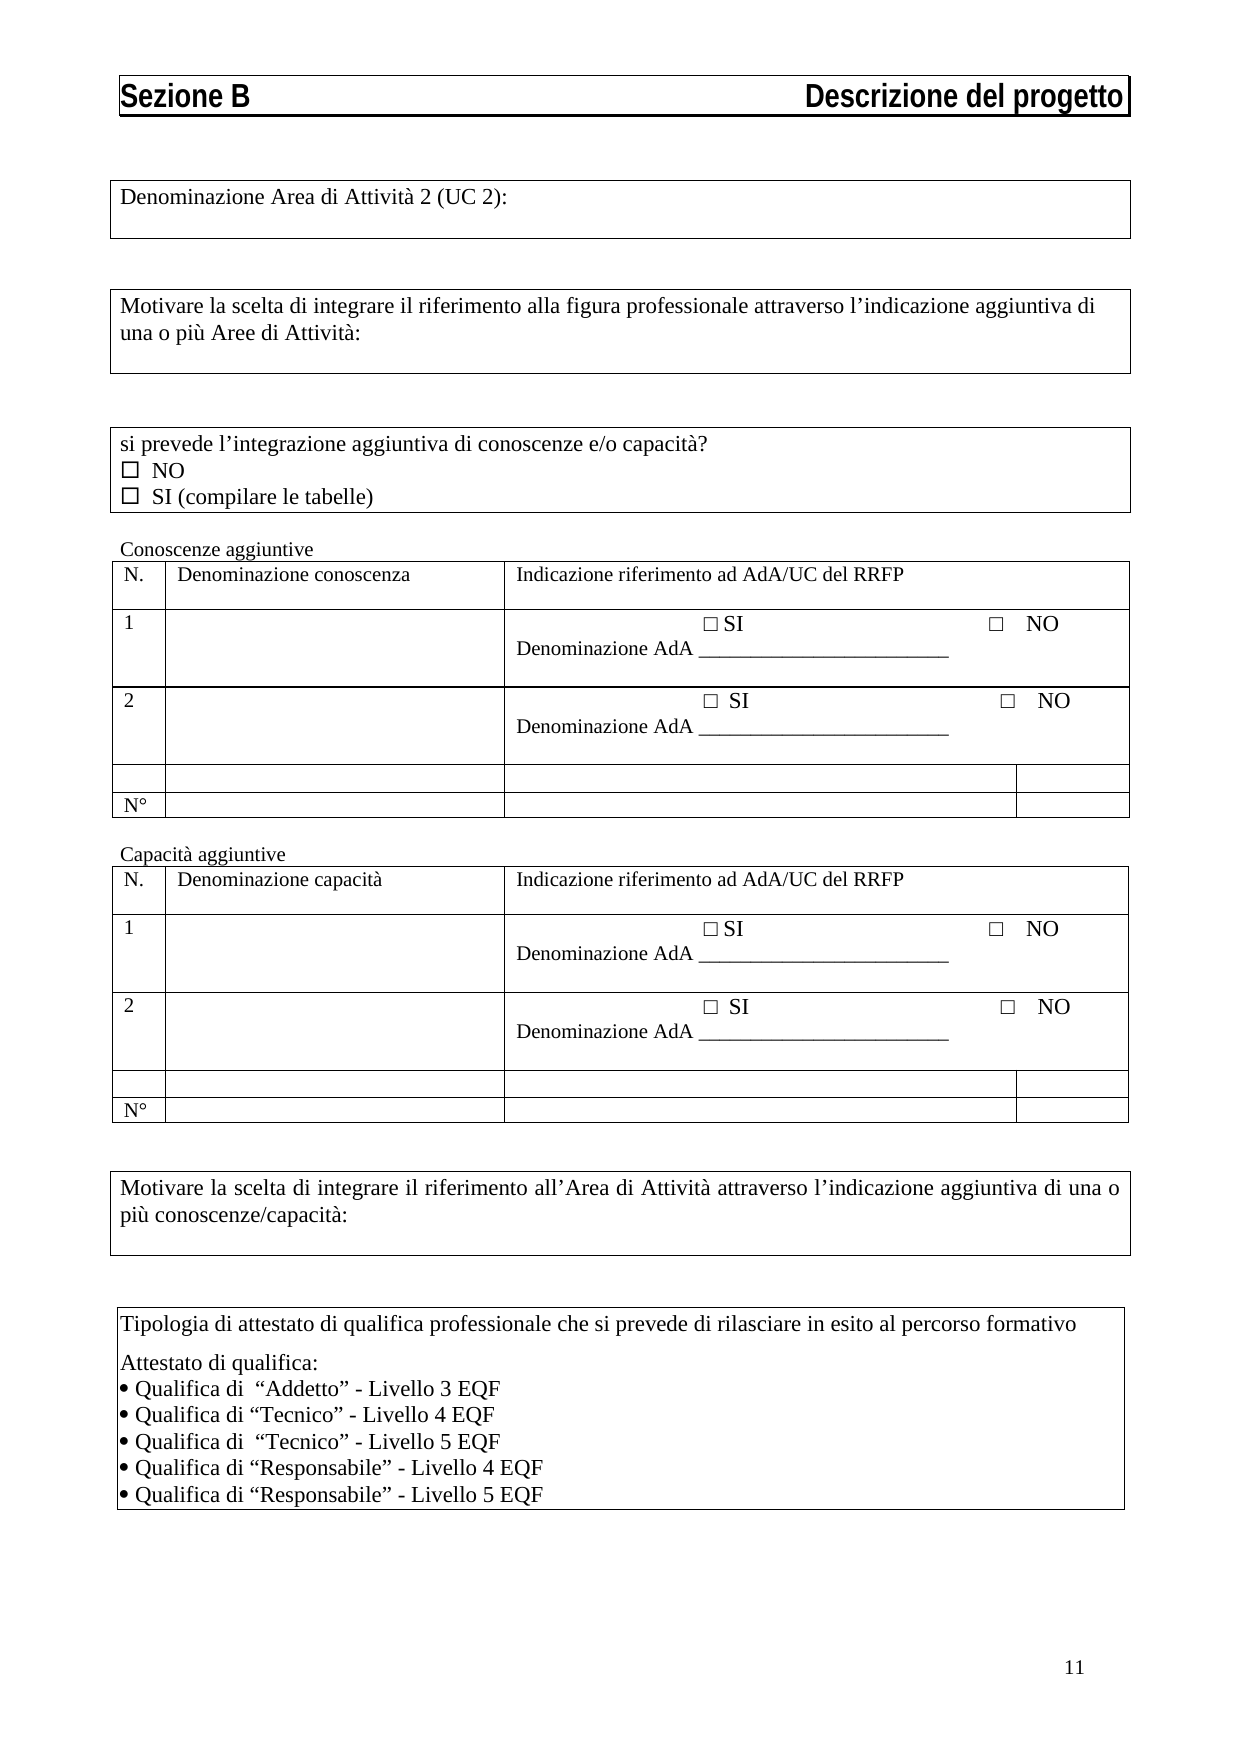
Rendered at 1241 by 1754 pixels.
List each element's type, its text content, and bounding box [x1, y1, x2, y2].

table_cell [1017, 1098, 1128, 1122]
table_cell [166, 993, 504, 1069]
subtitle Tipologia di attestato di qualifica professionale che si prevede di rilasciare in esito al percorso formativo [118, 1308, 1124, 1336]
table_header N. [113, 562, 165, 609]
subtitle  Qualifica di “Addetto” - Livello 3 EQF [120, 1375, 1122, 1402]
table_cell [1017, 793, 1129, 817]
table_cell [505, 765, 1016, 792]
subtitle NO [120, 457, 1122, 480]
table_cell [1017, 765, 1129, 792]
table_cell 2 [113, 993, 165, 1069]
text Capacità aggiuntive [120, 842, 1122, 866]
subtitle SI (compilare le tabelle) [111, 480, 1130, 512]
table_header Indicazione riferimento ad AdA/UC del RRFP [505, 867, 1128, 914]
table_cell [166, 765, 504, 792]
table_cell [166, 688, 504, 764]
table_cell □ SI □ NO Denominazione AdA ________________________ [505, 993, 1128, 1069]
table_cell 1 [113, 610, 165, 686]
text Motivare la scelta di integrare il riferimento alla figura professionale attraverso l’indicazione aggiuntiva di una o più Aree di Attività: [111, 290, 1130, 345]
subtitle si prevede l’integrazione aggiuntiva di conoscenze e/o capacità? [111, 428, 1130, 457]
table_header Indicazione riferimento ad AdA/UC del RRFP [505, 562, 1129, 609]
table_cell [505, 1071, 1016, 1097]
table_cell [166, 610, 504, 686]
text Conoscenze aggiuntive [120, 537, 1122, 561]
subtitle Attestato di qualifica: [118, 1346, 1124, 1375]
table_cell 2 [113, 688, 165, 764]
subtitle  Qualifica di “Responsabile” - Livello 5 EQF [118, 1477, 1124, 1509]
table_cell N° [113, 793, 165, 817]
table_cell [113, 1071, 165, 1097]
table_cell N° [113, 1098, 165, 1122]
table_cell [113, 765, 165, 792]
table_cell 1 [113, 915, 165, 992]
table_cell [166, 1071, 504, 1097]
subtitle  Qualifica di “Responsabile” - Livello 4 EQF [120, 1454, 1122, 1477]
table_cell □ SI □ NO Denominazione AdA ________________________ [505, 610, 1129, 686]
table_cell □ SI □ NO Denominazione AdA ________________________ [505, 915, 1128, 992]
table_cell [166, 915, 504, 992]
table_cell [1017, 1071, 1128, 1097]
table_cell [166, 793, 504, 817]
table_header Denominazione conoscenza [166, 562, 504, 609]
table_header N. [113, 867, 165, 914]
text Motivare la scelta di integrare il riferimento all’Area di Attività attraverso l’indicazione aggiuntiva di una o più conoscenze/capacità: [111, 1172, 1130, 1227]
table_cell □ SI □ NO Denominazione AdA ________________________ [505, 688, 1129, 764]
table_cell [505, 1098, 1016, 1122]
table_header Denominazione capacità [166, 867, 504, 914]
table_cell [166, 1098, 504, 1122]
table_cell [505, 793, 1016, 817]
subtitle Denominazione Area di Attività 2 (UC 2): [111, 181, 1130, 209]
subtitle  Qualifica di “Tecnico” - Livello 5 EQF [120, 1428, 1122, 1454]
subtitle  Qualifica di “Tecnico” - Livello 4 EQF [120, 1402, 1122, 1428]
